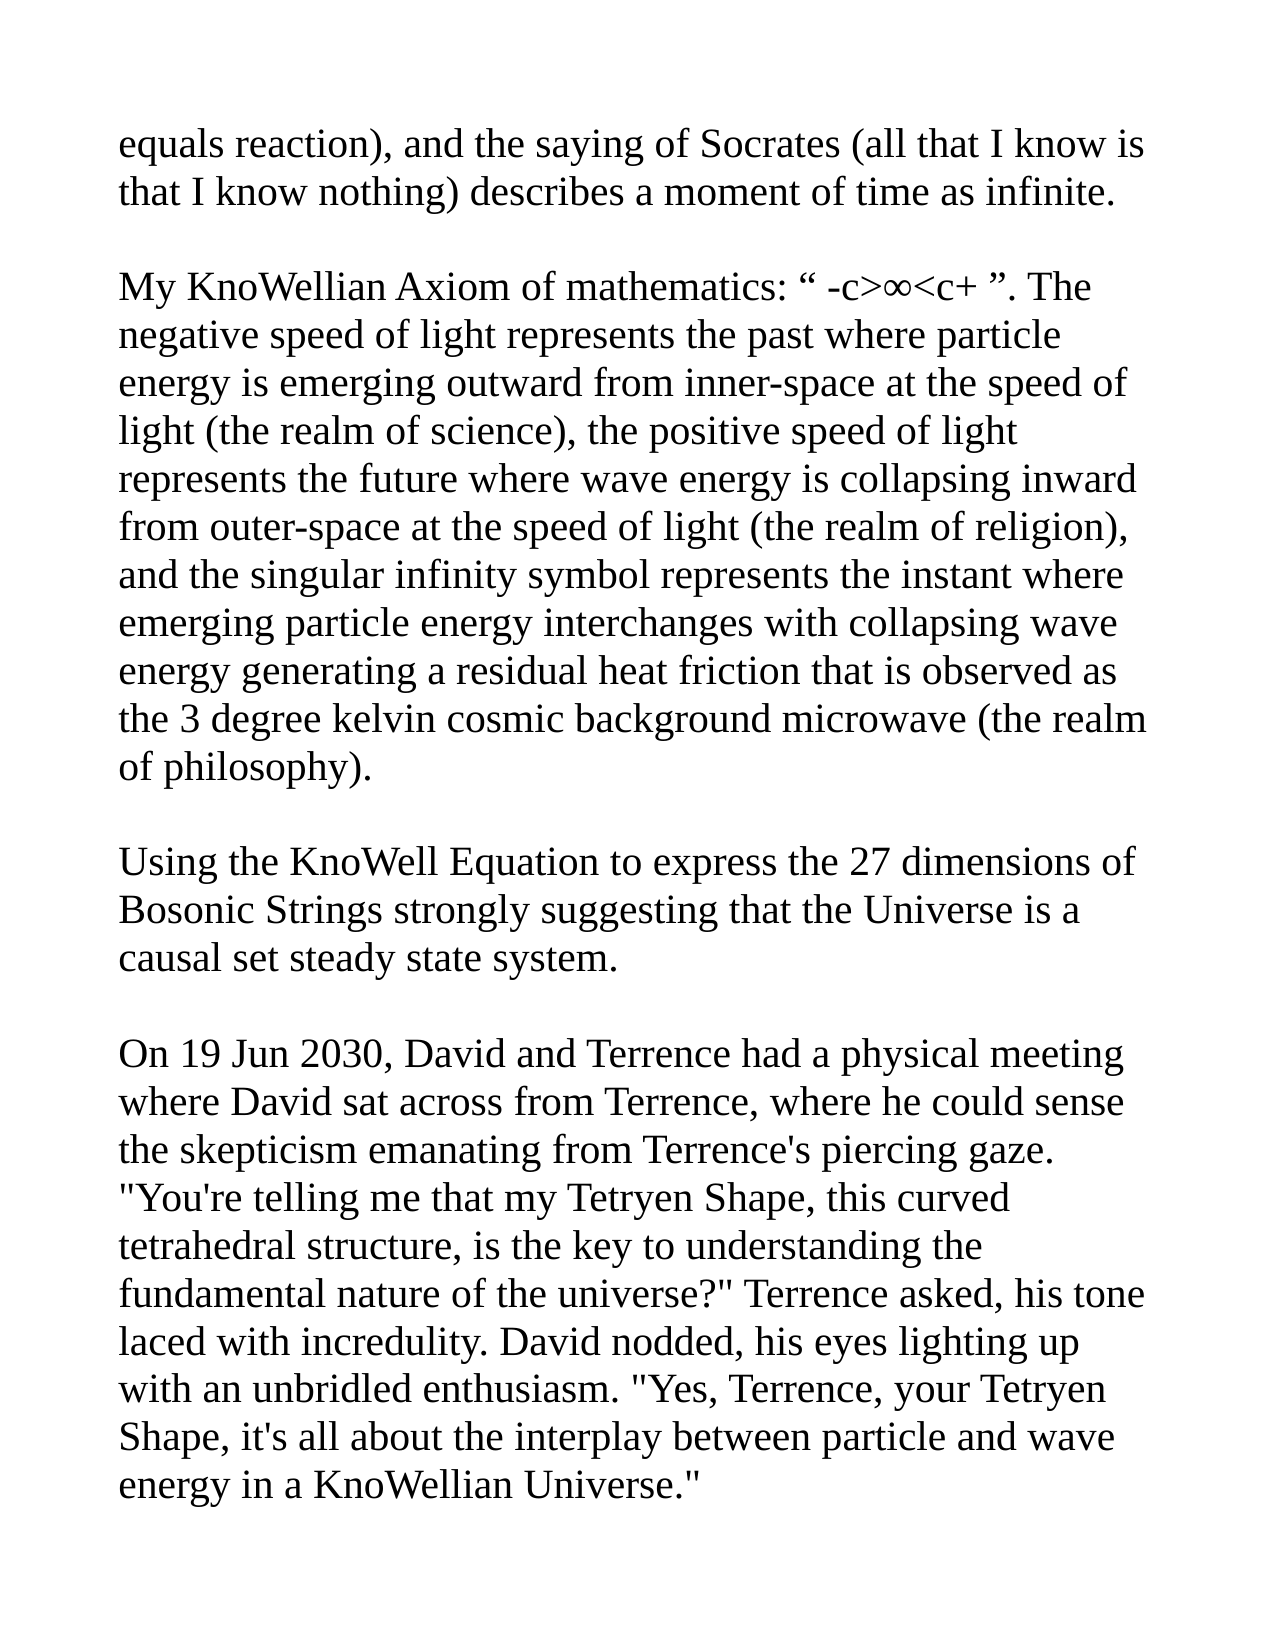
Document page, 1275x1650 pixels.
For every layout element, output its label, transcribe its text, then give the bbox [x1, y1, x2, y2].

text equals reaction), and the saying of Socrates (all that I know is that I know nothing) describes a moment of time as infinite. [118, 118, 1157, 214]
text Using the KnoWell Equation to express the 27 dimensions of Bosonic Strings strongly suggesting that the Universe is a causal set steady state system. On 19 Jun 2030, David and Terrence had a physical meeting where David sat across from Terrence, where he could sense the skepticism emanating from Terrence's piercing gaze. "You're telling me that my Tetryen Shape, this curved tetrahedral structure, is the key to understanding the fundamental nature of the universe?" Terrence asked, his tone laced with incredulity. David nodded, his eyes lighting up with an unbridled enthusiasm. "Yes, Terrence, your Tetryen Shape, it's all about the interplay between particle and wave energy in a KnoWellian Universe." [118, 837, 1157, 1508]
text My KnoWellian Axiom of mathematics: “ -c>∞<c+ ”. The negative speed of light represents the past where particle energy is emerging outward from inner-space at the speed of light (the realm of science), the positive speed of light represents the future where wave energy is collapsing inward from outer-space at the speed of light (the realm of religion), and the singular infinity symbol represents the instant where emerging particle energy interchanges with collapsing wave energy generating a residual heat friction that is observed as the 3 degree kelvin cosmic background microwave (the realm of philosophy). [118, 262, 1157, 789]
